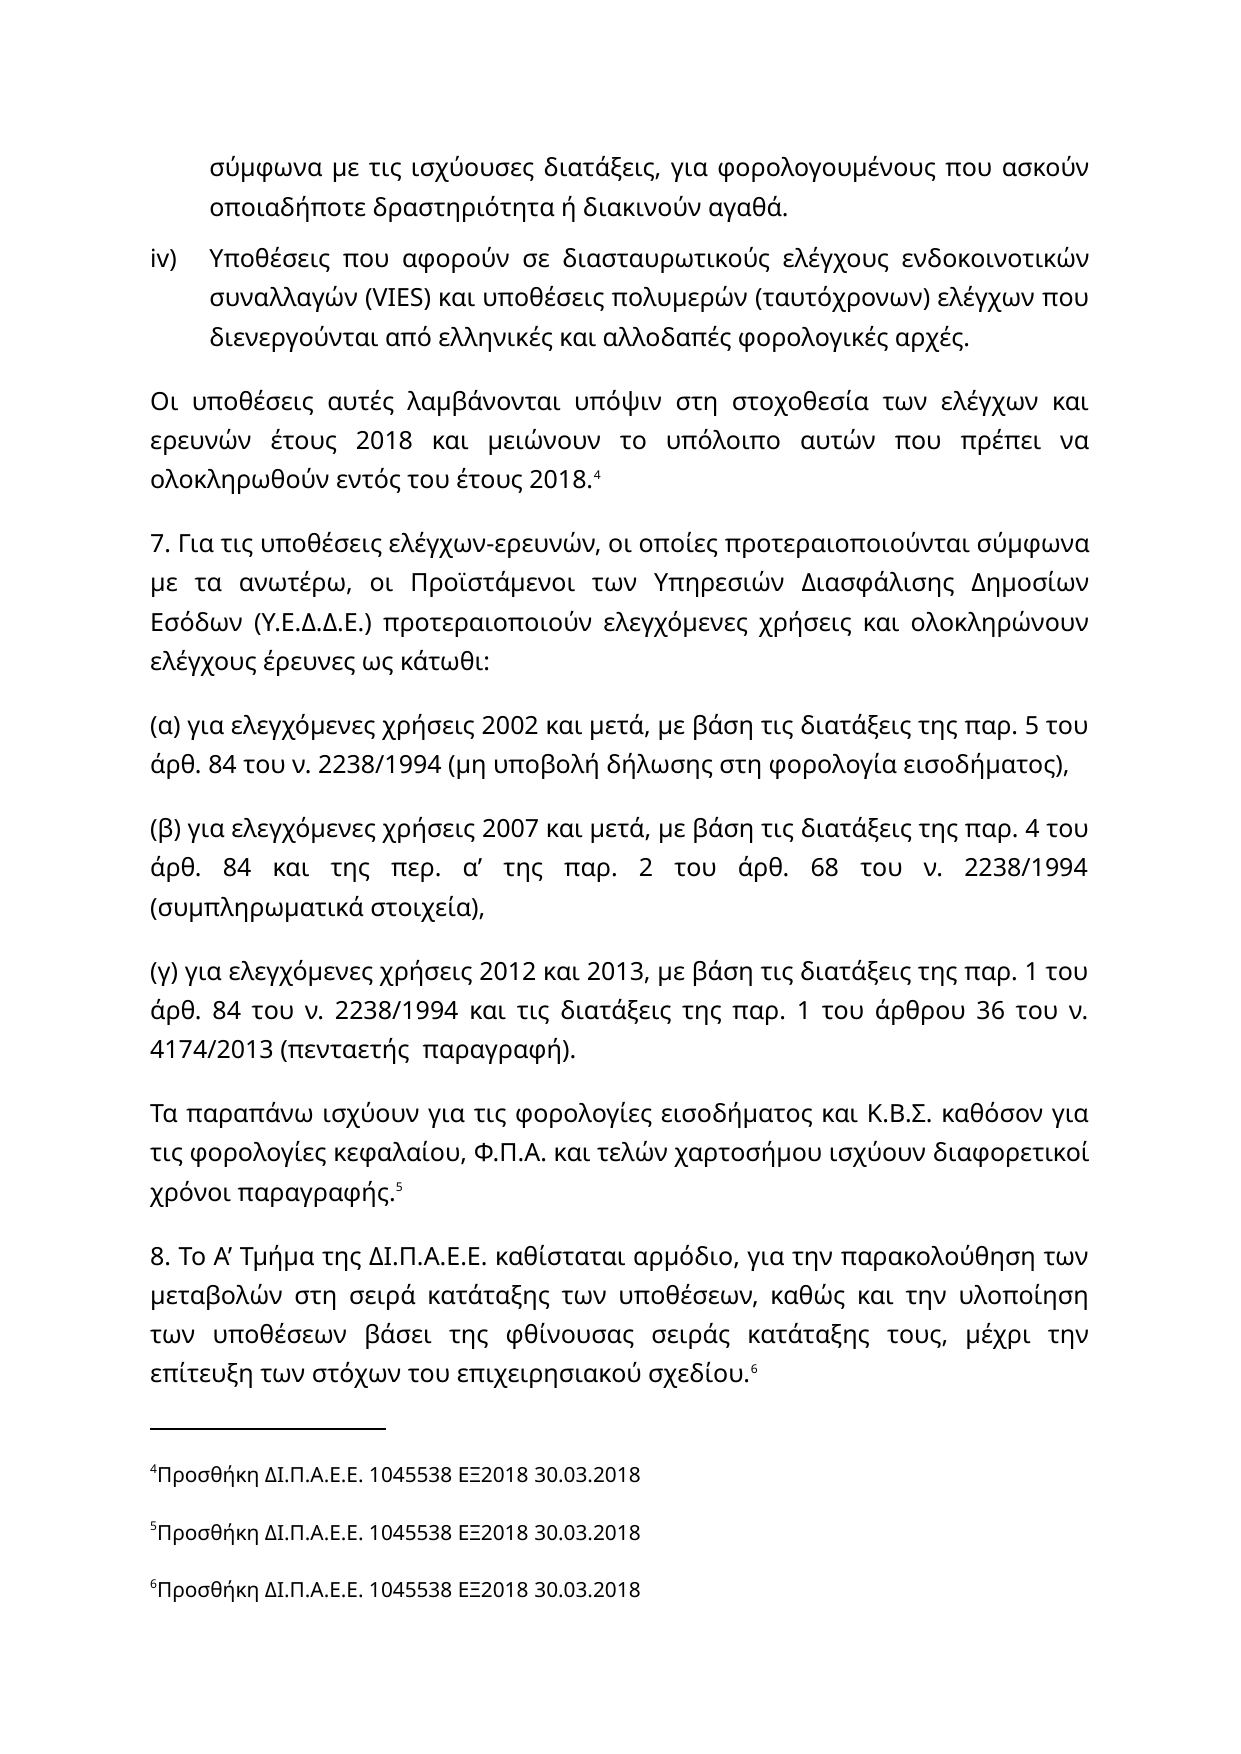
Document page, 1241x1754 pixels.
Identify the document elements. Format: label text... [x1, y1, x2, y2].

text 8. Το Α’ Τμήμα της ΔΙ.Π.Α.Ε.Ε. καθίσταται αρμόδιο, για την παρακολούθηση των μεταβολών στη σειρά κατάταξης των υποθέσεων, καθώς και την υλοποίηση των υποθέσεων βάσει της φθίνουσας σειράς κατάταξης τους, μέχρι την επίτευξη των στόχων του επιχειρησιακού σχεδίου. [150, 1238, 1090, 1390]
text (β) για ελεγχόμενες χρήσεις 2007 και μετά, με βάση τις διατάξεις της παρ. 4 του άρθ. 84 και της περ. α’ της παρ. 2 του άρθ. 68 του ν. 2238/1994 (συμπληρωματικά στοιχεία), [150, 811, 1090, 923]
text Προσθήκη ΔΙ.Π.Α.Ε.Ε. 1045538 ΕΞ2018 30.03.2018 [150, 1460, 1090, 1489]
list iv) Υποθέσεις που αφορούν σε διασταυρωτικούς ελέγχους ενδοκοινοτικών συναλλαγών (VIES) και υποθέσεις πολυμερών (ταυτόχρονων) ελέγχων που διενεργούνται από ελληνικές και αλλοδαπές φορολογικές αρχές. [150, 241, 1090, 353]
text (α) για ελεγχόμενες χρήσεις 2002 και μετά, με βάση τις διατάξεις της παρ. 5 του άρθ. 84 του ν. 2238/1994 (μη υποβολή δήλωσης στη φορολογία εισοδήματος), [150, 707, 1090, 781]
list σύμφωνα με τις ισχύουσες διατάξεις, για φορολογουμένους που ασκούν οποιαδήποτε δραστηριότητα ή διακινούν αγαθά. [150, 150, 1090, 223]
text Οι υποθέσεις αυτές λαμβάνονται υπόψιν στη στοχοθεσία των ελέγχων και ερευνών έτους 2018 και μειώνουν το υπόλοιπο αυτών που πρέπει να ολοκληρωθούν εντός του έτους 2018. [150, 383, 1090, 496]
text Τα παραπάνω ισχύουν για τις φορολογίες εισοδήματος και Κ.Β.Σ. καθόσον για τις φορολογίες κεφαλαίου, Φ.Π.Α. και τελών χαρτοσήμου ισχύουν διαφορετικοί χρόνοι παραγραφής. [150, 1096, 1090, 1208]
text Προσθήκη ΔΙ.Π.Α.Ε.Ε. 1045538 ΕΞ2018 30.03.2018 [150, 1518, 1090, 1546]
text (γ) για ελεγχόμενες χρήσεις 2012 και 2013, με βάση τις διατάξεις της παρ. 1 του άρθ. 84 του ν. 2238/1994 και τις διατάξεις της παρ. 1 του άρθρου 36 του ν. 4174/2013 (πενταετής παραγραφή). [150, 953, 1090, 1066]
text Προσθήκη ΔΙ.Π.Α.Ε.Ε. 1045538 ΕΞ2018 30.03.2018 [150, 1576, 1090, 1604]
text 7. Για τις υποθέσεις ελέγχων-ερευνών, οι οποίες προτεραιοποιούνται σύμφωνα με τα ανωτέρω, οι Προϊστάμενοι των Υπηρεσιών Διασφάλισης Δημοσίων Εσόδων (Υ.Ε.Δ.Δ.Ε.) προτεραιοποιούν ελεγχόμενες χρήσεις και ολοκληρώνουν ελέγχους έρευνες ως κάτωθι: [150, 526, 1090, 677]
